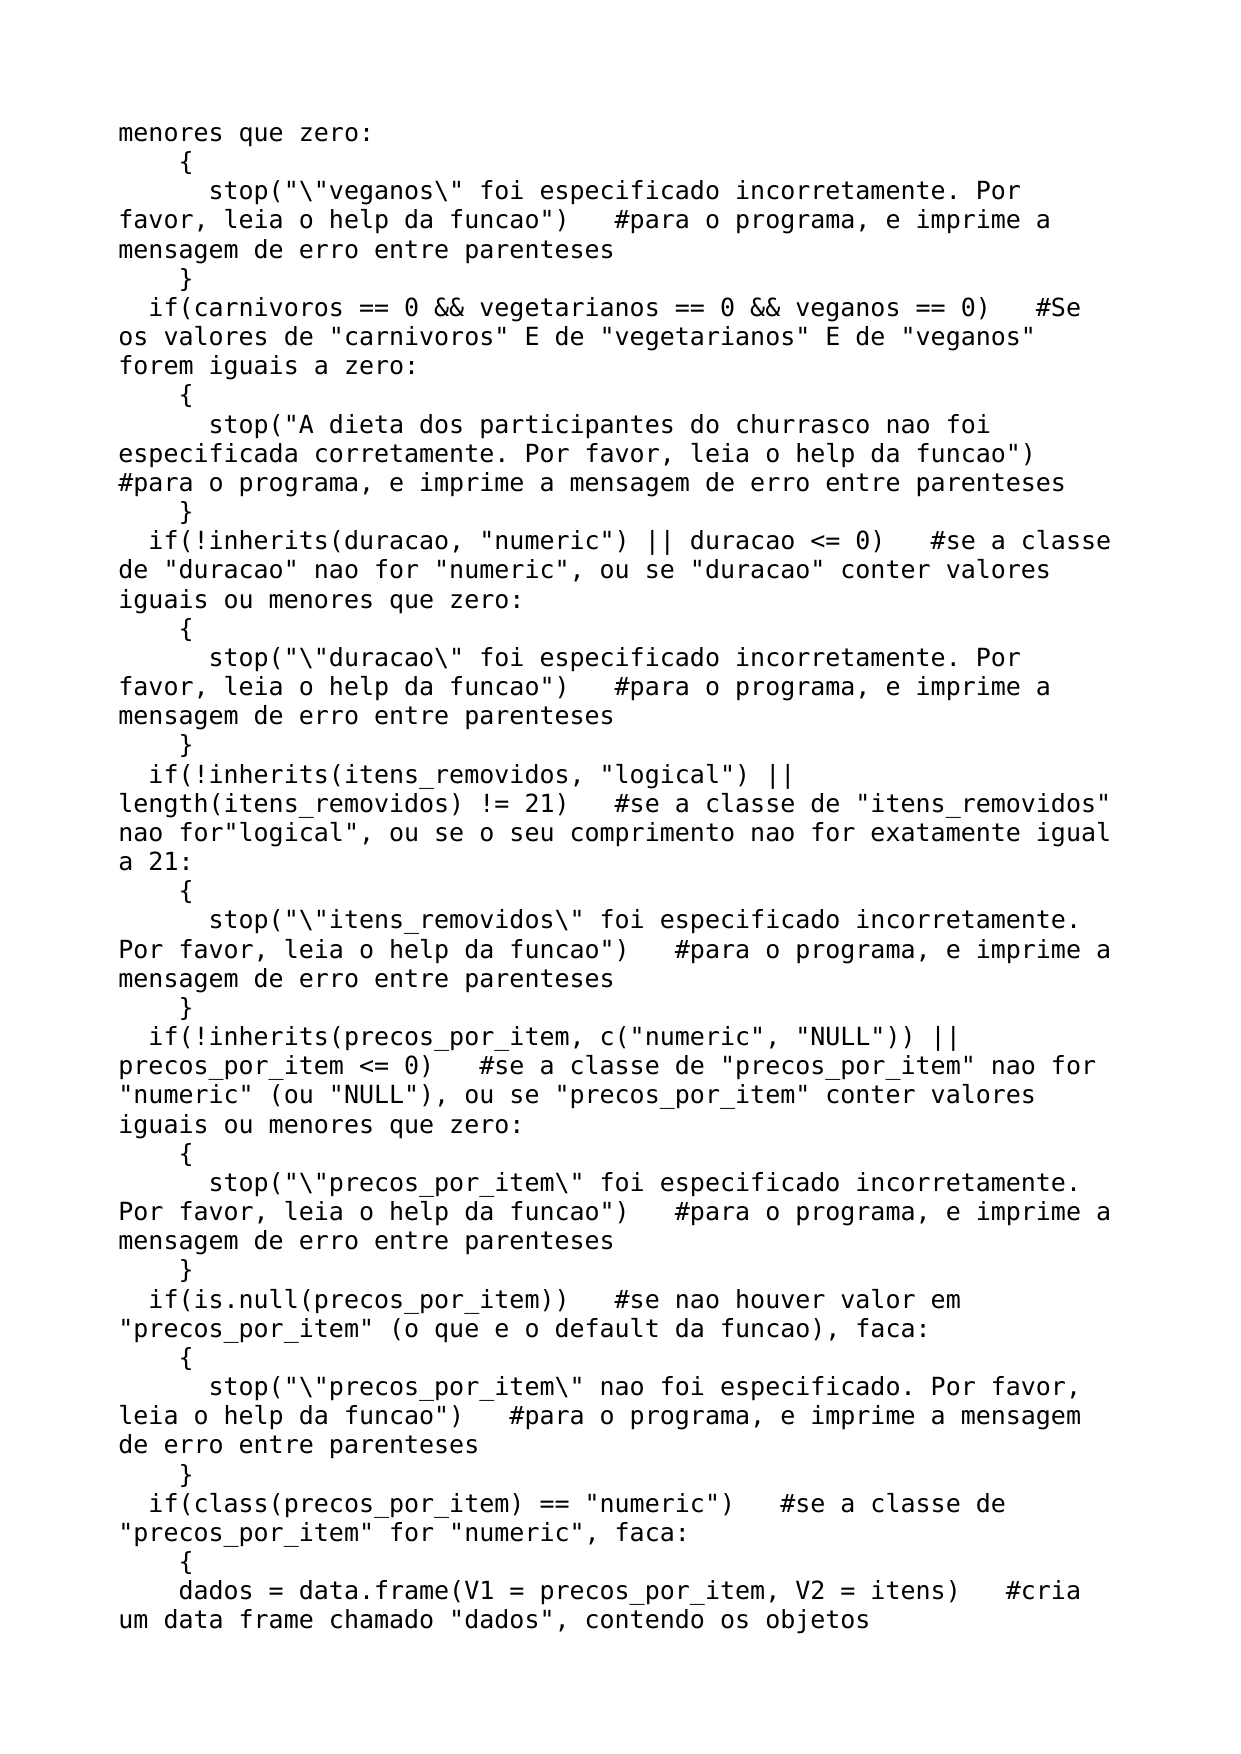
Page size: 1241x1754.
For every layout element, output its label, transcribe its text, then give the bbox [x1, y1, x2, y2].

text menores que zero: { stop("\"veganos\" foi especificado incorretamente. Por favor, leia o help da funcao") #para o programa, e imprime a mensagem de erro entre parenteses } if(carnivoros == 0 && vegetarianos == 0 && veganos == 0) #Se os valores de "carnivoros" E de "vegetarianos" E de "veganos" forem iguais a zero: { stop("A dieta dos participantes do churrasco nao foi especificada corretamente. Por favor, leia o help da funcao") #para o programa, e imprime a mensagem de erro entre parenteses } if(!inherits(duracao, "numeric") || duracao <= 0) #se a classe de "duracao" nao for "numeric", ou se "duracao" conter valores iguais ou menores que zero: { stop("\"duracao\" foi especificado incorretamente. Por favor, leia o help da funcao") #para o programa, e imprime a mensagem de erro entre parenteses } if(!inherits(itens_removidos, "logical") || length(itens_removidos) != 21) #se a classe de "itens_removidos" nao for"logical", ou se o seu comprimento nao for exatamente igual a 21: { stop("\"itens_removidos\" foi especificado incorretamente. Por favor, leia o help da funcao") #para o programa, e imprime a mensagem de erro entre parenteses } if(!inherits(precos_por_item, c("numeric", "NULL")) || precos_por_item <= 0) #se a classe de "precos_por_item" nao for "numeric" (ou "NULL"), ou se "precos_por_item" conter valores iguais ou menores que zero: { stop("\"precos_por_item\" foi especificado incorretamente. Por favor, leia o help da funcao") #para o programa, e imprime a mensagem de erro entre parenteses } if(is.null(precos_por_item)) #se nao houver valor em "precos_por_item" (o que e o default da funcao), faca: { stop("\"precos_por_item\" nao foi especificado. Por favor, leia o help da funcao") #para o programa, e imprime a mensagem de erro entre parenteses } if(class(precos_por_item) == "numeric") #se a classe de "precos_por_item" for "numeric", faca: { dados = data.frame(V1 = precos_por_item, V2 = itens) #cria um data frame chamado "dados", contendo os objetos [118, 118, 1122, 1635]
